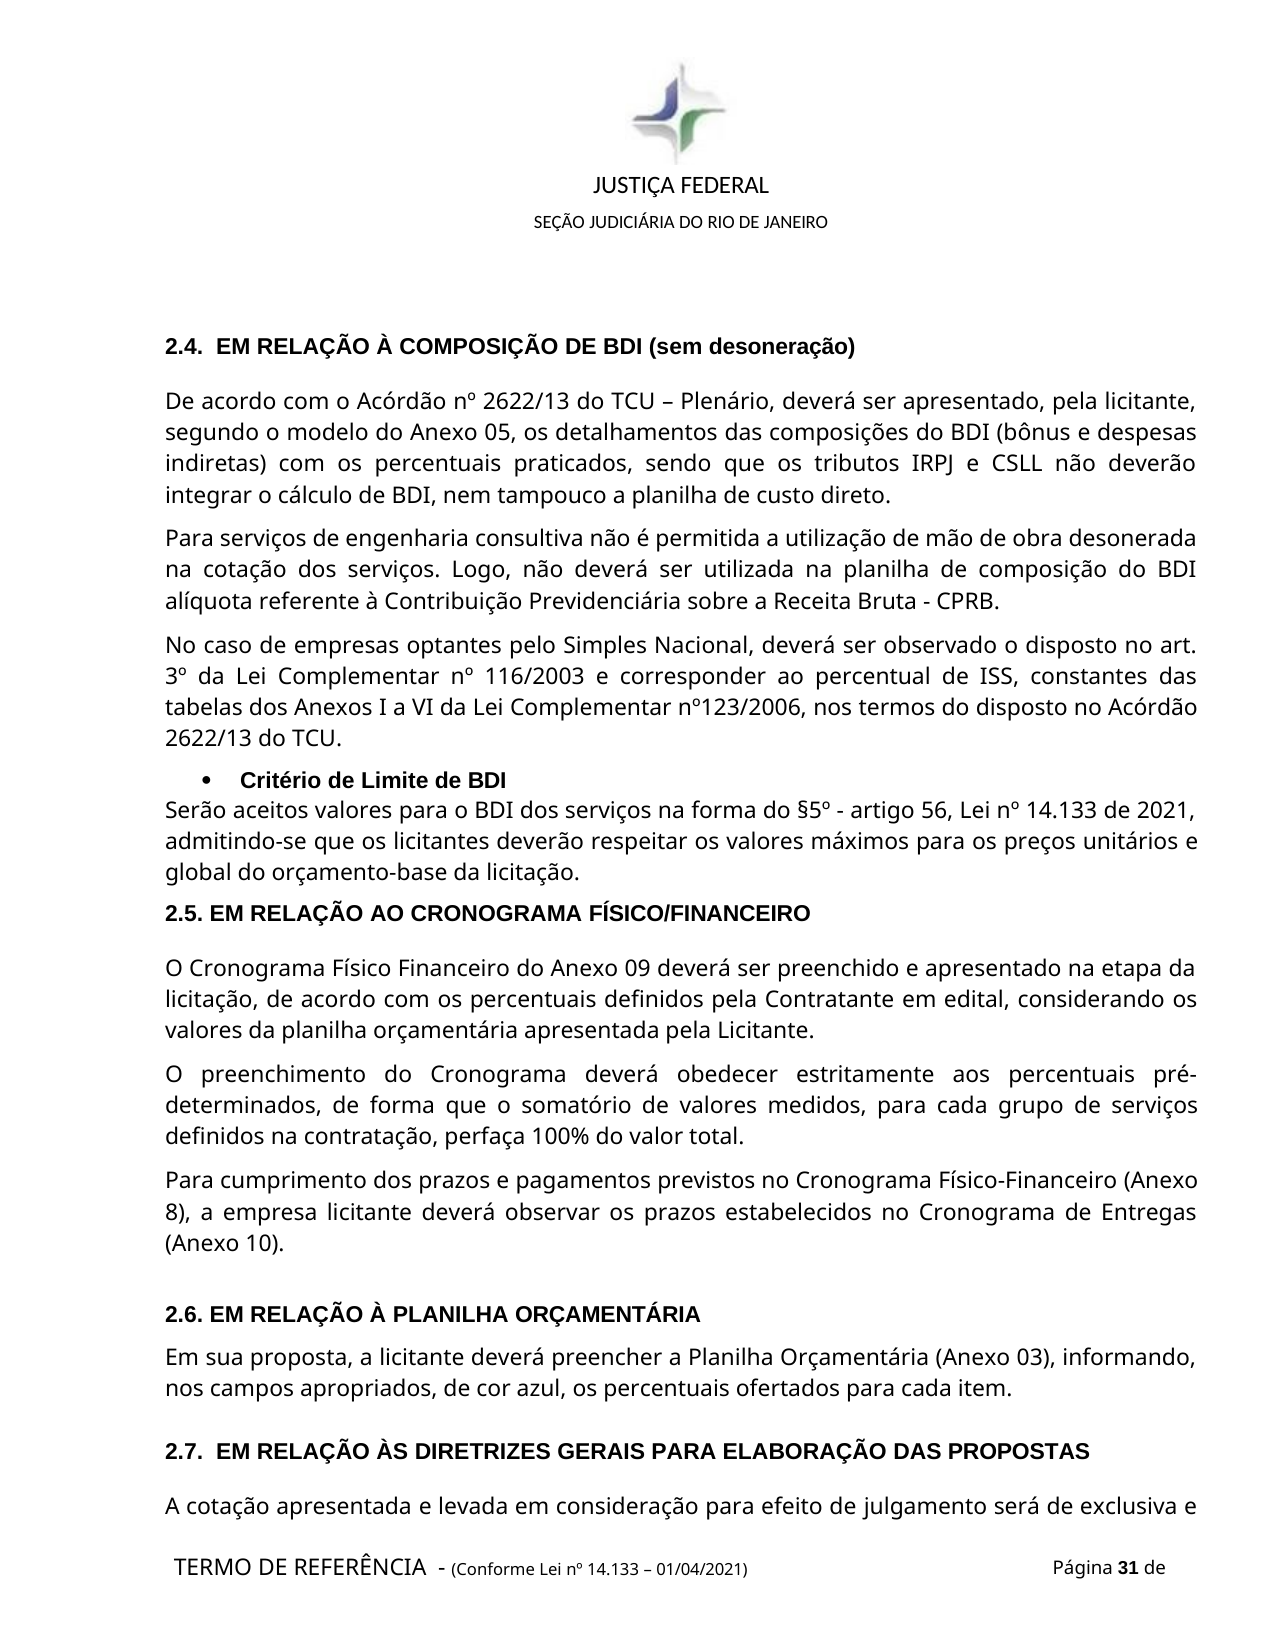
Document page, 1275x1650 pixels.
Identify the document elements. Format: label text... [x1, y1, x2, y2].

text A cotação apresentada e levada em consideração para efeito de julgamento será de exclusiva e [165, 1490, 1197, 1521]
text De acordo com o Acórdão nº 2622/13 do TCU – Plenário, deverá ser apresentado, pela licitante, segundo o modelo do Anexo 05, os detalhamentos das composições do BDI (bônus e despesas indiretas) com os percentuais praticados, sendo que os tributos IRPJ e CSLL não deverão integrar o cálculo de BDI, nem tampouco a planilha de custo direto. [165, 385, 1198, 510]
text No caso de empresas optantes pelo Simples Nacional, deverá ser observado o disposto no art. 3º da Lei Complementar nº 116/2003 e corresponder ao percentual de ISS, constantes das tabelas dos Anexos I a VI da Lei Complementar nº123/2006, nos termos do disposto no Acórdão 2622/13 do TCU. [165, 629, 1198, 754]
text Para serviços de engenharia consultiva não é permitida a utilização de mão de obra desonerada na cotação dos serviços. Logo, não deverá ser utilizada na planilha de composição do BDI alíquota referente à Contribuição Previdenciária sobre a Receita Bruta - CPRB. [165, 522, 1198, 616]
text Serão aceitos valores para o BDI dos serviços na forma do §5º - artigo 56, Lei nº 14.133 de 2021, admitindo-se que os licitantes deverão respeitar os valores máximos para os preços unitários e global do orçamento-base da licitação. [165, 794, 1198, 888]
text Para cumprimento dos prazos e pagamentos previstos no Cronograma Físico-Financeiro (Anexo 8), a empresa licitante deverá observar os prazos estabelecidos no Cronograma de Entregas (Anexo 10). [165, 1164, 1198, 1258]
list EM RELAÇÃO ÀS DIRETRIZES GERAIS PARA ELABORAÇÃO DAS PROPOSTAS [165, 1438, 1201, 1464]
list EM RELAÇÃO À COMPOSIÇÃO DE BDI (sem desoneração) [165, 333, 1201, 360]
list Critério de Limite de BDI [202, 766, 1201, 794]
list EM RELAÇÃO À PLANILHA ORÇAMENTÁRIA [165, 1301, 1201, 1328]
text O Cronograma Físico Financeiro do Anexo 09 deverá ser preenchido e apresentado na etapa da licitação, de acordo com os percentuais definidos pela Contratante em edital, considerando os valores da planilha orçamentária apresentada pela Licitante. [165, 952, 1198, 1045]
text O preenchimento do Cronograma deverá obedecer estritamente aos percentuais pré-determinados, de forma que o somatório de valores medidos, para cada grupo de serviços definidos na contratação, perfaça 100% do valor total. [165, 1058, 1198, 1151]
list EM RELAÇÃO AO CRONOGRAMA FÍSICO/FINANCEIRO [165, 900, 1201, 926]
text Em sua proposta, a licitante deverá preencher a Planilha Orçamentária (Anexo 03), informando, nos campos apropriados, de cor azul, os percentuais ofertados para cada item. [165, 1340, 1198, 1403]
